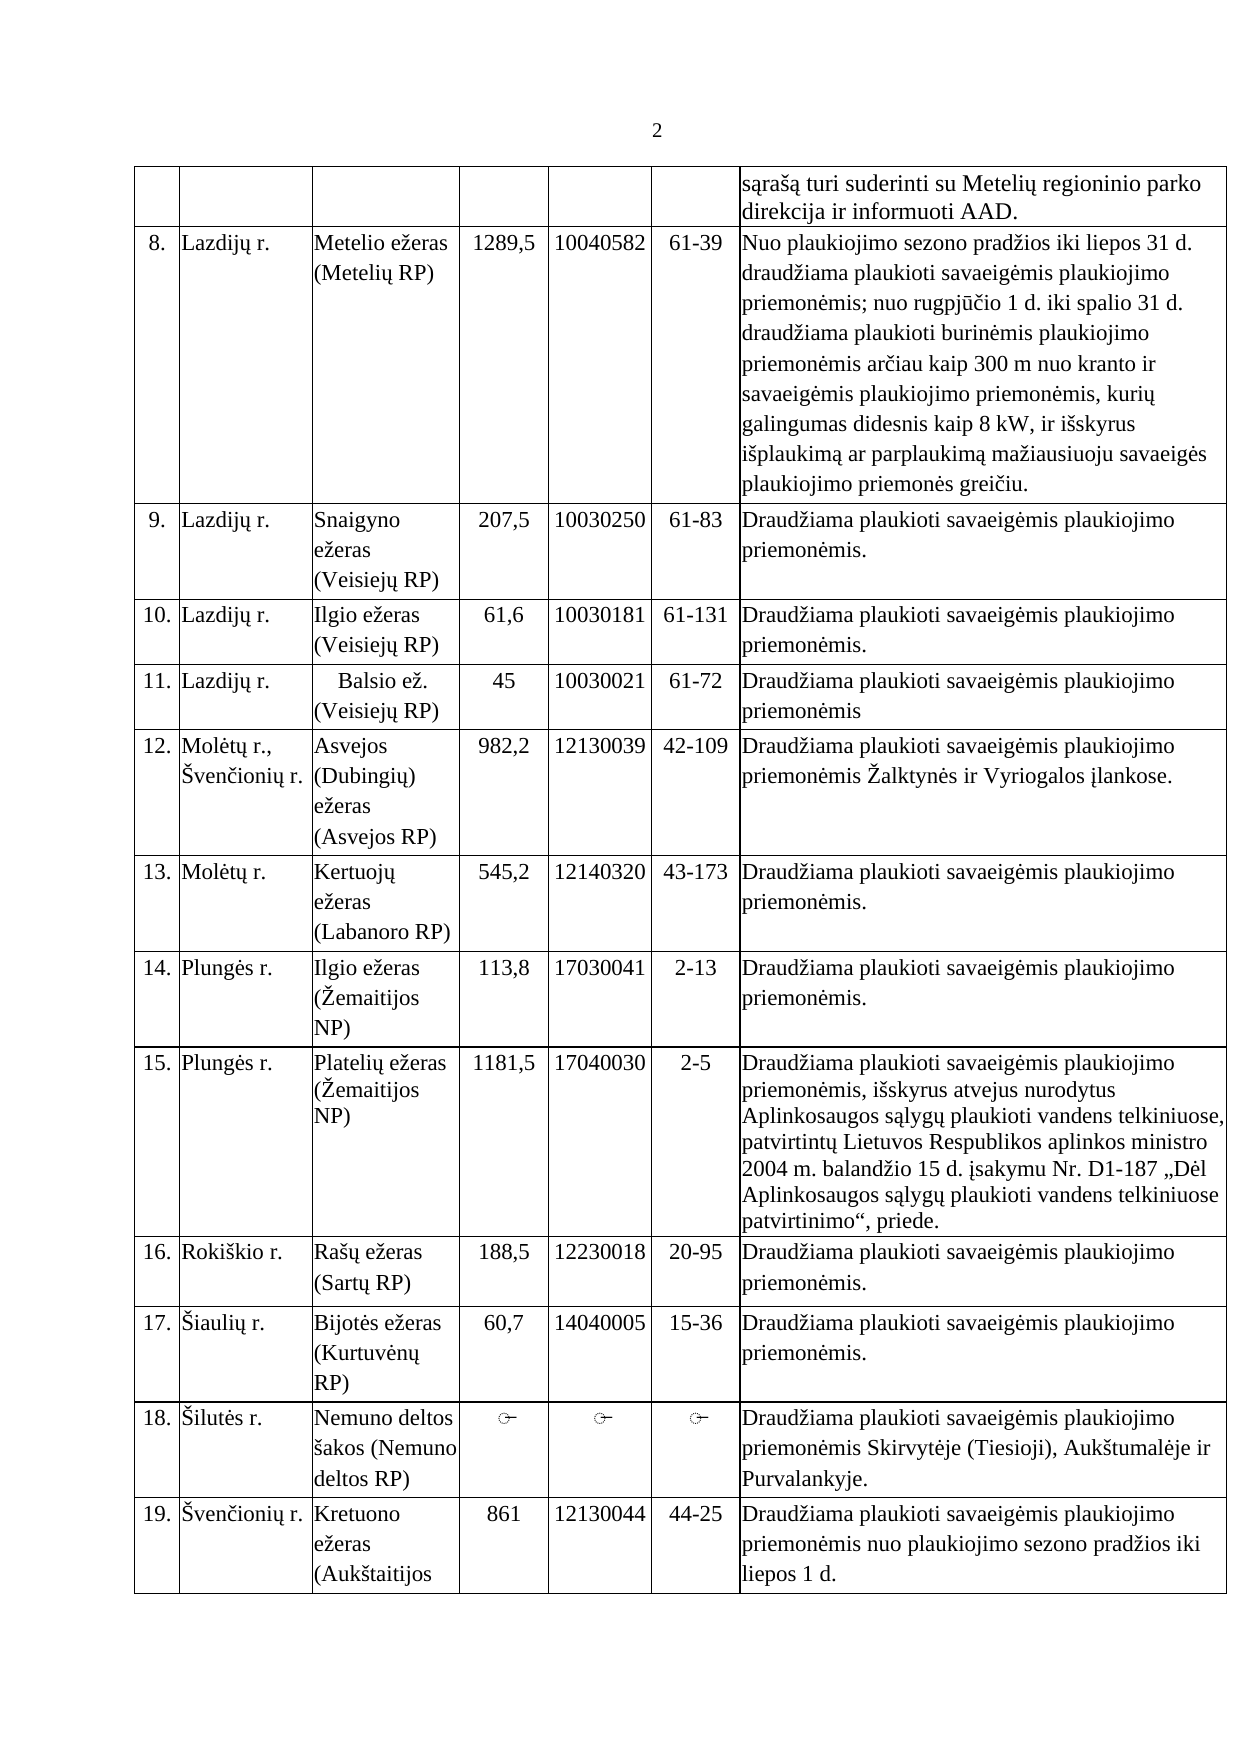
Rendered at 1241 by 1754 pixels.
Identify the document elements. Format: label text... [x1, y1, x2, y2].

table_cell Draudžiama plaukioti savaeigėmis plaukiojimo priemonėmis. [741, 1307, 1226, 1401]
table_cell [313, 167, 459, 226]
table_cell 42-109 [652, 730, 739, 855]
table_cell 12130044 [549, 1498, 651, 1593]
table_cell Plungės r. [180, 1048, 312, 1236]
table_cell Molėtų r., Švenčionių r. [180, 730, 312, 855]
table_cell 982,2 [460, 730, 548, 855]
table_cell [180, 167, 312, 226]
table_cell Švenčionių r. [180, 1498, 312, 1593]
table_cell 12. [135, 730, 179, 855]
table_cell Ilgio ežeras (Žemaitijos NP) [313, 952, 459, 1046]
table_cell 2-13 [652, 952, 739, 1046]
table_cell 10040582 [549, 227, 651, 503]
table_cell 18. [135, 1403, 179, 1497]
table_cell 10030021 [549, 665, 651, 729]
table_cell 113,8 [460, 952, 548, 1046]
table_cell Kretuono ežeras (Aukštaitijos [313, 1498, 459, 1593]
table_cell 17030041 [549, 952, 651, 1046]
table_cell Ilgio ežeras (Veisiejų RP) [313, 600, 459, 664]
table_cell 61-39 [652, 227, 739, 503]
table_cell 2-5 [652, 1048, 739, 1236]
table_cell Snaigyno ežeras (Veisiejų RP) [313, 504, 459, 598]
table_cell 44-25 [652, 1498, 739, 1593]
table_cell Draudžiama plaukioti savaeigėmis plaukiojimo priemonėmis Žalktynės ir Vyriogalos įlankose. [741, 730, 1226, 855]
table_cell 15-36 [652, 1307, 739, 1401]
table_cell 12140320 [549, 856, 651, 951]
table_cell 12230018 [549, 1237, 651, 1306]
table_cell sąrašą turi suderinti su Metelių regioninio parko direkcija ir informuoti AAD. [741, 167, 1226, 226]
table_cell Šilutės r. [180, 1403, 312, 1497]
table_cell Nemuno deltos šakos (Nemuno deltos RP) [313, 1403, 459, 1497]
table_cell Bijotės ežeras (Kurtuvėnų RP) [313, 1307, 459, 1401]
table_cell Kertuojų ežeras (Labanoro RP) [313, 856, 459, 951]
table_cell Asvejos (Dubingių) ežeras (Asvejos RP) [313, 730, 459, 855]
table_cell 188,5 [460, 1237, 548, 1306]
table_cell Draudžiama plaukioti savaeigėmis plaukiojimo priemonėmis. [741, 856, 1226, 951]
table_cell Lazdijų r. [180, 665, 312, 729]
table_cell 545,2 [460, 856, 548, 951]
table_cell 9. [135, 504, 179, 598]
table_cell Lazdijų r. [180, 600, 312, 664]
table_cell ̶ [549, 1403, 651, 1497]
table_cell 19. [135, 1498, 179, 1593]
table_cell Metelio ežeras (Metelių RP) [313, 227, 459, 503]
table_cell Platelių ežeras (Žemaitijos NP) [313, 1048, 459, 1236]
table_cell Draudžiama plaukioti savaeigėmis plaukiojimo priemonėmis, išskyrus atvejus nurodytus Aplinkosaugos sąlygų plaukioti vandens telkiniuose, patvirtintų Lietuvos Respublikos aplinkos ministro 2004 m. balandžio 15 d. įsakymu Nr. D1-187 „Dėl Aplinkosaugos sąlygų plaukioti vandens telkiniuose patvirtinimo“, priede. [741, 1048, 1226, 1236]
table_cell Lazdijų r. [180, 504, 312, 598]
table_cell 61,6 [460, 600, 548, 664]
table_cell ̶ [460, 1403, 548, 1497]
table_cell Draudžiama plaukioti savaeigėmis plaukiojimo priemonėmis. [741, 504, 1226, 598]
table_cell Plungės r. [180, 952, 312, 1046]
table_cell Draudžiama plaukioti savaeigėmis plaukiojimo priemonėmis. [741, 600, 1226, 664]
table_cell [460, 167, 548, 226]
table_cell 17040030 [549, 1048, 651, 1236]
table_cell 1181,5 [460, 1048, 548, 1236]
table_cell 17. [135, 1307, 179, 1401]
table_cell 10. [135, 600, 179, 664]
table_cell 10030181 [549, 600, 651, 664]
table_cell Draudžiama plaukioti savaeigėmis plaukiojimo priemonėmis nuo plaukiojimo sezono pradžios iki liepos 1 d. [741, 1498, 1226, 1593]
table_cell Molėtų r. [180, 856, 312, 951]
table_cell Draudžiama plaukioti savaeigėmis plaukiojimo priemonėmis Skirvytėje (Tiesioji), Aukštumalėje ir Purvalankyje. [741, 1403, 1226, 1497]
table_cell 207,5 [460, 504, 548, 598]
table_cell 16. [135, 1237, 179, 1306]
table_cell 43-173 [652, 856, 739, 951]
table_cell Lazdijų r. [180, 227, 312, 503]
table_cell [135, 167, 179, 226]
table_cell Balsio ež. (Veisiejų RP) [313, 665, 459, 729]
table_cell 60,7 [460, 1307, 548, 1401]
table_cell 45 [460, 665, 548, 729]
table_cell 20-95 [652, 1237, 739, 1306]
table_cell 11. [135, 665, 179, 729]
table_cell Nuo plaukiojimo sezono pradžios iki liepos 31 d. draudžiama plaukioti savaeigėmis plaukiojimo priemonėmis; nuo rugpjūčio 1 d. iki spalio 31 d. draudžiama plaukioti burinėmis plaukiojimo priemonėmis arčiau kaip 300 m nuo kranto ir savaeigėmis plaukiojimo priemonėmis, kurių galingumas didesnis kaip 8 kW, ir išskyrus išplaukimą ar parplaukimą mažiausiuoju savaeigės plaukiojimo priemonės greičiu. [741, 227, 1226, 503]
table_cell 8. [135, 227, 179, 503]
table_cell ̶ [652, 1403, 739, 1497]
table_cell Draudžiama plaukioti savaeigėmis plaukiojimo priemonėmis. [741, 1237, 1226, 1306]
table_cell 10030250 [549, 504, 651, 598]
table_cell 14. [135, 952, 179, 1046]
table_cell [549, 167, 651, 226]
table_cell [652, 167, 739, 226]
table_cell Rašų ežeras (Sartų RP) [313, 1237, 459, 1306]
table_cell 13. [135, 856, 179, 951]
table_cell 61-131 [652, 600, 739, 664]
table_cell Draudžiama plaukioti savaeigėmis plaukiojimo priemonėmis [741, 665, 1226, 729]
table_cell 12130039 [549, 730, 651, 855]
table_cell 861 [460, 1498, 548, 1593]
table_cell Rokiškio r. [180, 1237, 312, 1306]
table_cell 15. [135, 1048, 179, 1236]
table_cell Šiaulių r. [180, 1307, 312, 1401]
table_cell Draudžiama plaukioti savaeigėmis plaukiojimo priemonėmis. [741, 952, 1226, 1046]
table_cell 61-72 [652, 665, 739, 729]
table_cell 61-83 [652, 504, 739, 598]
table_cell 14040005 [549, 1307, 651, 1401]
table_cell 1289,5 [460, 227, 548, 503]
